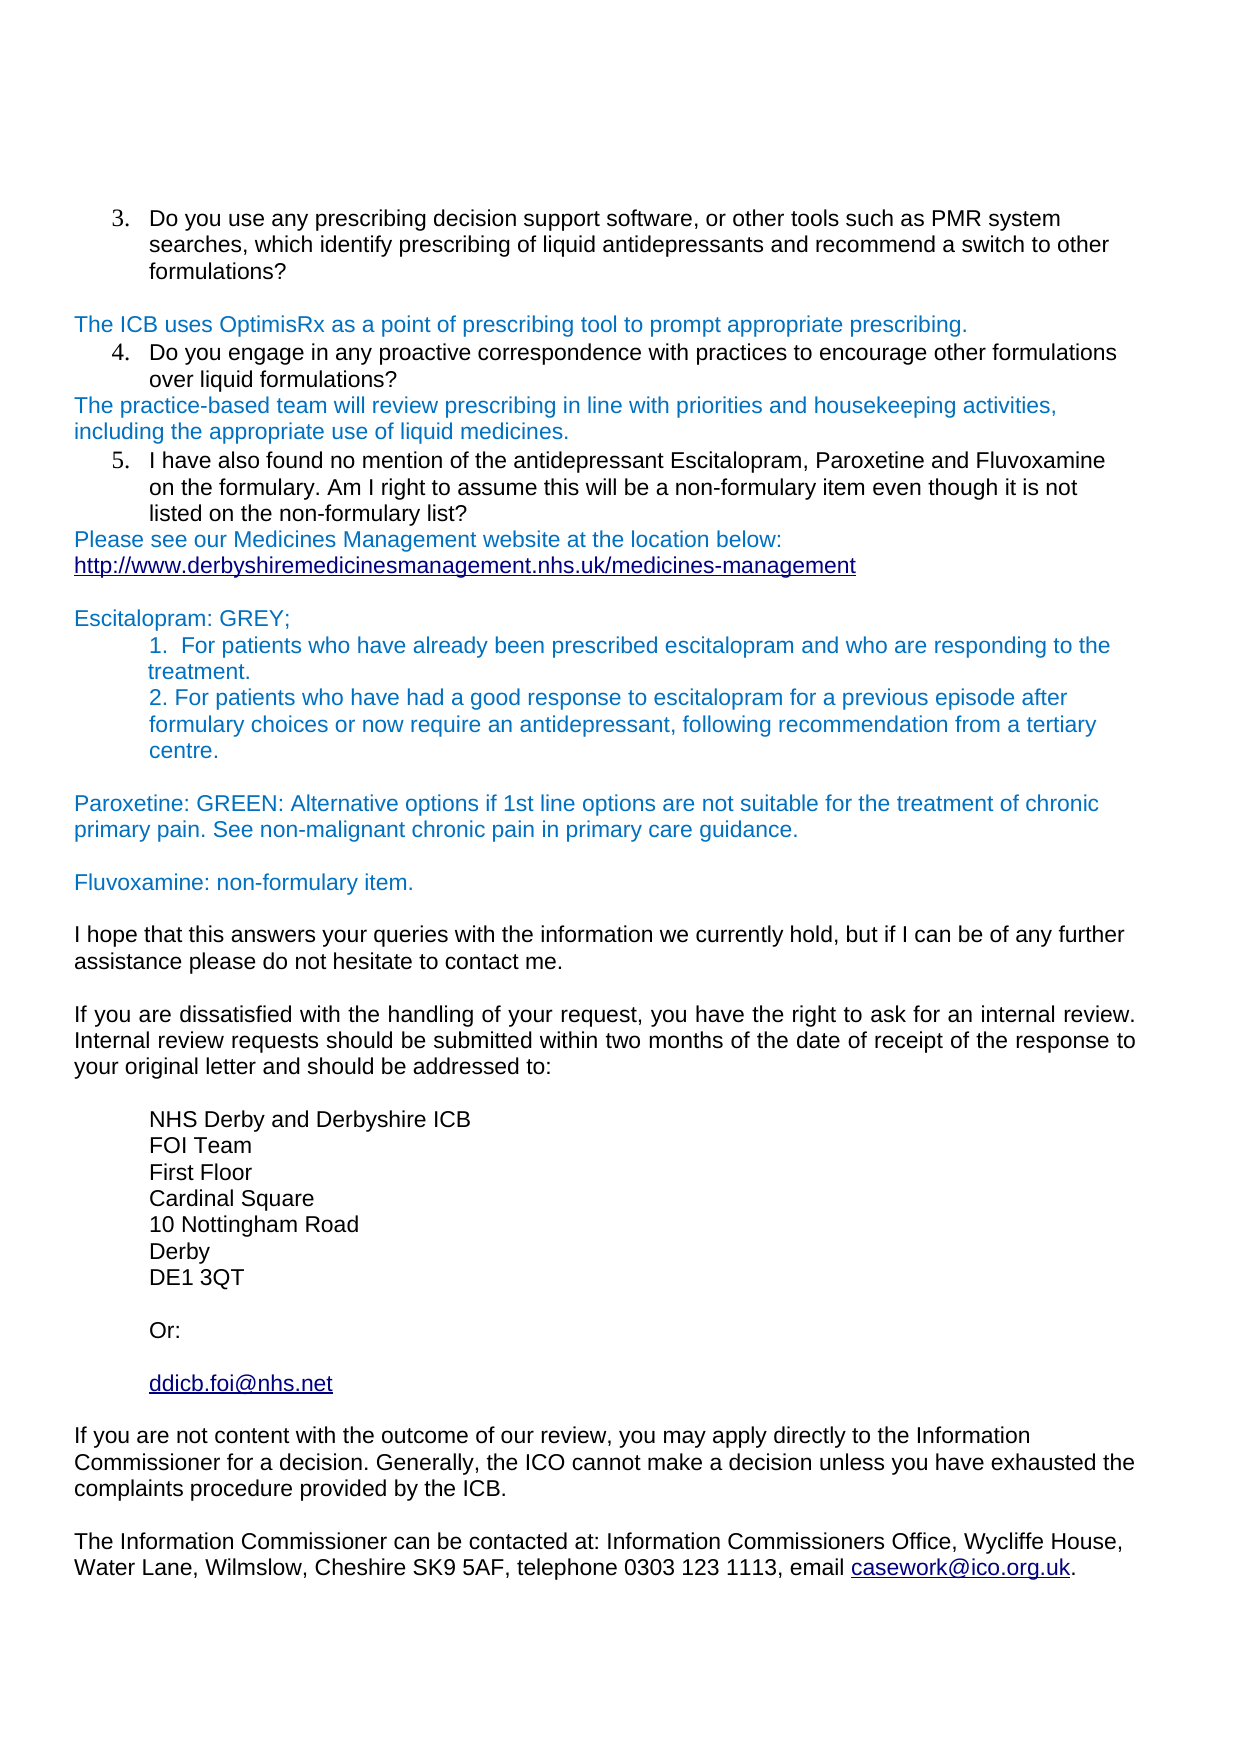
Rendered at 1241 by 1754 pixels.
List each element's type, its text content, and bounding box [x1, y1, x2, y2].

text The practice-based team will review prescribing in line with priorities and housekeeping activities, including the appropriate use of liquid medicines. [74, 392, 1137, 445]
text NHS Derby and Derbyshire ICB FOI Team [149, 1106, 1137, 1159]
text 10 Nottingham Road [74, 1211, 1137, 1238]
text Derby [74, 1238, 1137, 1264]
text ddicb.foi@nhs.net [149, 1369, 1137, 1396]
list Do you engage in any proactive correspondence with practices to encourage other formulations over liquid formulations? [111, 337, 1137, 392]
text Fluvoxamine: non-formulary item. [74, 869, 1137, 895]
text Escitalopram: GREY; [74, 605, 1137, 632]
text If you are dissatisfied with the handling of your request, you have the right to ask for an internal review. Internal review requests should be submitted within two months of the date of receipt of the response to your original letter and should be addressed to: [74, 1001, 1137, 1079]
list Do you use any prescribing decision support software, or other tools such as PMR system searches, which identify prescribing of liquid antidepressants and recommend a switch to other formulations? [111, 203, 1137, 284]
text 1. For patients who have already been prescribed escitalopram and who are responding to the treatment. [148, 632, 1137, 684]
list I have also found no mention of the antidepressant Escitalopram, Paroxetine and Fluvoxamine on the formulary. Am I right to assume this will be a non-formulary item even though it is not listed on the non-formulary list? [111, 445, 1137, 526]
text The ICB uses OptimisRx as a point of prescribing tool to prompt appropriate prescribing. [74, 311, 1137, 337]
text I hope that this answers your queries with the information we currently hold, but if I can be of any further assistance please do not hesitate to contact me. [74, 921, 1137, 974]
text Please see our Medicines Management website at the location below: [74, 526, 1137, 552]
text If you are not content with the outcome of our review, you may apply directly to the Information Commissioner for a decision. Generally, the ICO cannot make a decision unless you have exhausted the complaints procedure provided by the ICB. [74, 1422, 1137, 1501]
text Or: [149, 1317, 1137, 1343]
text Paroxetine: GREEN: Alternative options if 1st line options are not suitable for the treatment of chronic primary pain. See non-malignant chronic pain in primary care guidance. [74, 790, 1137, 842]
text First Floor [74, 1159, 1137, 1185]
text http://www.derbyshiremedicinesmanagement.nhs.uk/medicines-management [74, 552, 1137, 579]
text DE1 3QT [74, 1264, 1137, 1290]
text The Information Commissioner can be contacted at: Information Commissioners Office, Wycliffe House, Water Lane, Wilmslow, Cheshire SK9 5AF, telephone 0303 123 1113, email casework@ico.org.uk. [74, 1528, 1137, 1580]
text 2. For patients who have had a good response to escitalopram for a previous episode after formulary choices or now require an antidepressant, following recommendation from a tertiary centre. [149, 684, 1137, 763]
text Cardinal Square [74, 1185, 1137, 1211]
